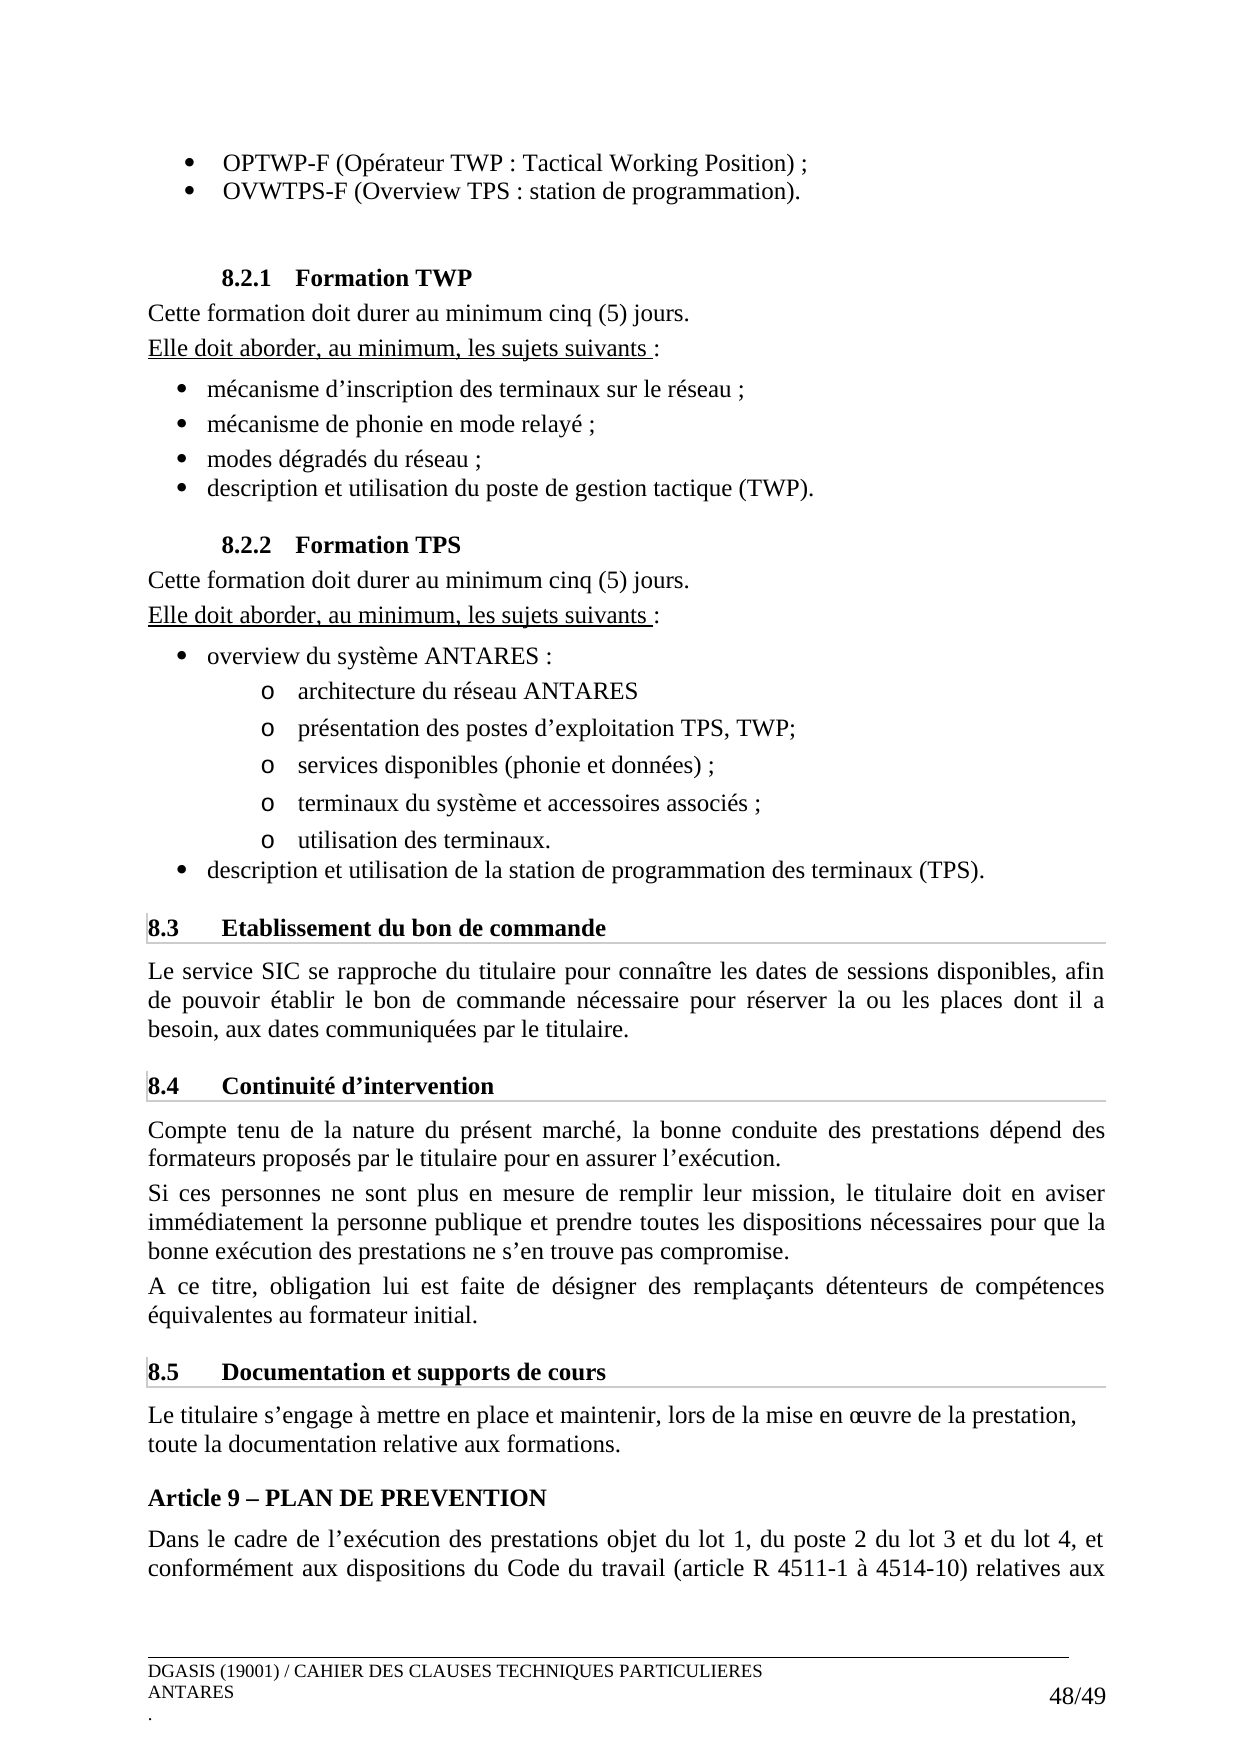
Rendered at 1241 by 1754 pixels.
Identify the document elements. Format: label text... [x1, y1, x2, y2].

list architecture du réseau ANTARES [260, 676, 1106, 707]
text Dans le cadre de l’exécution des prestations objet du lot 1, du poste 2 du lot 3 et du lot 4, et conformément aux dispositions du Code du travail (article R 4511-1 à 4514-10) relatives aux [148, 1524, 1106, 1582]
text 8.2.1 Formation TWP [221, 263, 1106, 291]
text Compte tenu de la nature du présent marché, la bonne conduite des prestations dépend des formateurs proposés par le titulaire pour en assurer l’exécution. [148, 1115, 1106, 1172]
list overview du système ANTARES : [177, 641, 1106, 670]
text Article 9 – PLAN DE PREVENTION …………… …..…. [148, 1483, 1106, 1512]
list terminaux du système et accessoires associés ; [260, 788, 1106, 818]
text A ce titre, obligation lui est faite de désigner des remplaçants détenteurs de compétences équivalentes au formateur initial. [148, 1271, 1106, 1328]
text 8.3 Etablissement du bon de commande [148, 913, 1106, 942]
list OVWTPS-F (Overview TPS : station de programmation). [185, 176, 1106, 205]
text Cette formation doit durer au minimum cinq (5) jours. [148, 565, 1106, 594]
text 8.2.2 Formation TPS [221, 530, 1106, 559]
text Elle doit aborder, au minimum, les sujets suivants : [148, 600, 1106, 629]
list utilisation des terminaux. [260, 825, 1106, 856]
text 8.5 Documentation et supports de cours [148, 1357, 1106, 1386]
list présentation des postes d’exploitation TPS, TWP; [260, 713, 1106, 744]
list description et utilisation du poste de gestion tactique (TWP). [177, 473, 1106, 501]
list services disponibles (phonie et données) ; [260, 751, 1106, 781]
list OPTWP-F (Opérateur TWP : Tactical Working Position) ; [185, 148, 1106, 176]
text Elle doit aborder, au minimum, les sujets suivants : [148, 333, 1106, 361]
list mécanisme de phonie en mode relayé ; [177, 409, 1106, 438]
text 8.4 Continuité d’intervention [148, 1071, 1106, 1100]
text Le titulaire s’engage à mettre en place et maintenir, lors de la mise en œuvre de la prestation, toute la documentation relative aux formations. [148, 1401, 1106, 1458]
list modes dégradés du réseau ; [177, 444, 1106, 473]
text Cette formation doit durer au minimum cinq (5) jours. [148, 298, 1106, 326]
list mécanisme d’inscription des terminaux sur le réseau ; [177, 374, 1106, 403]
text Le service SIC se rapproche du titulaire pour connaître les dates de sessions disponibles, afin de pouvoir établir le bon de commande nécessaire pour réserver la ou les places dont il a besoin, aux dates communiquées par le titulaire. [148, 956, 1106, 1043]
list description et utilisation de la station de programmation des terminaux (TPS). [177, 856, 1106, 884]
text Si ces personnes ne sont plus en mesure de remplir leur mission, le titulaire doit en aviser immédiatement la personne publique et prendre toutes les dispositions nécessaires pour que la bonne exécution des prestations ne s’en trouve pas compromise. [148, 1178, 1106, 1265]
